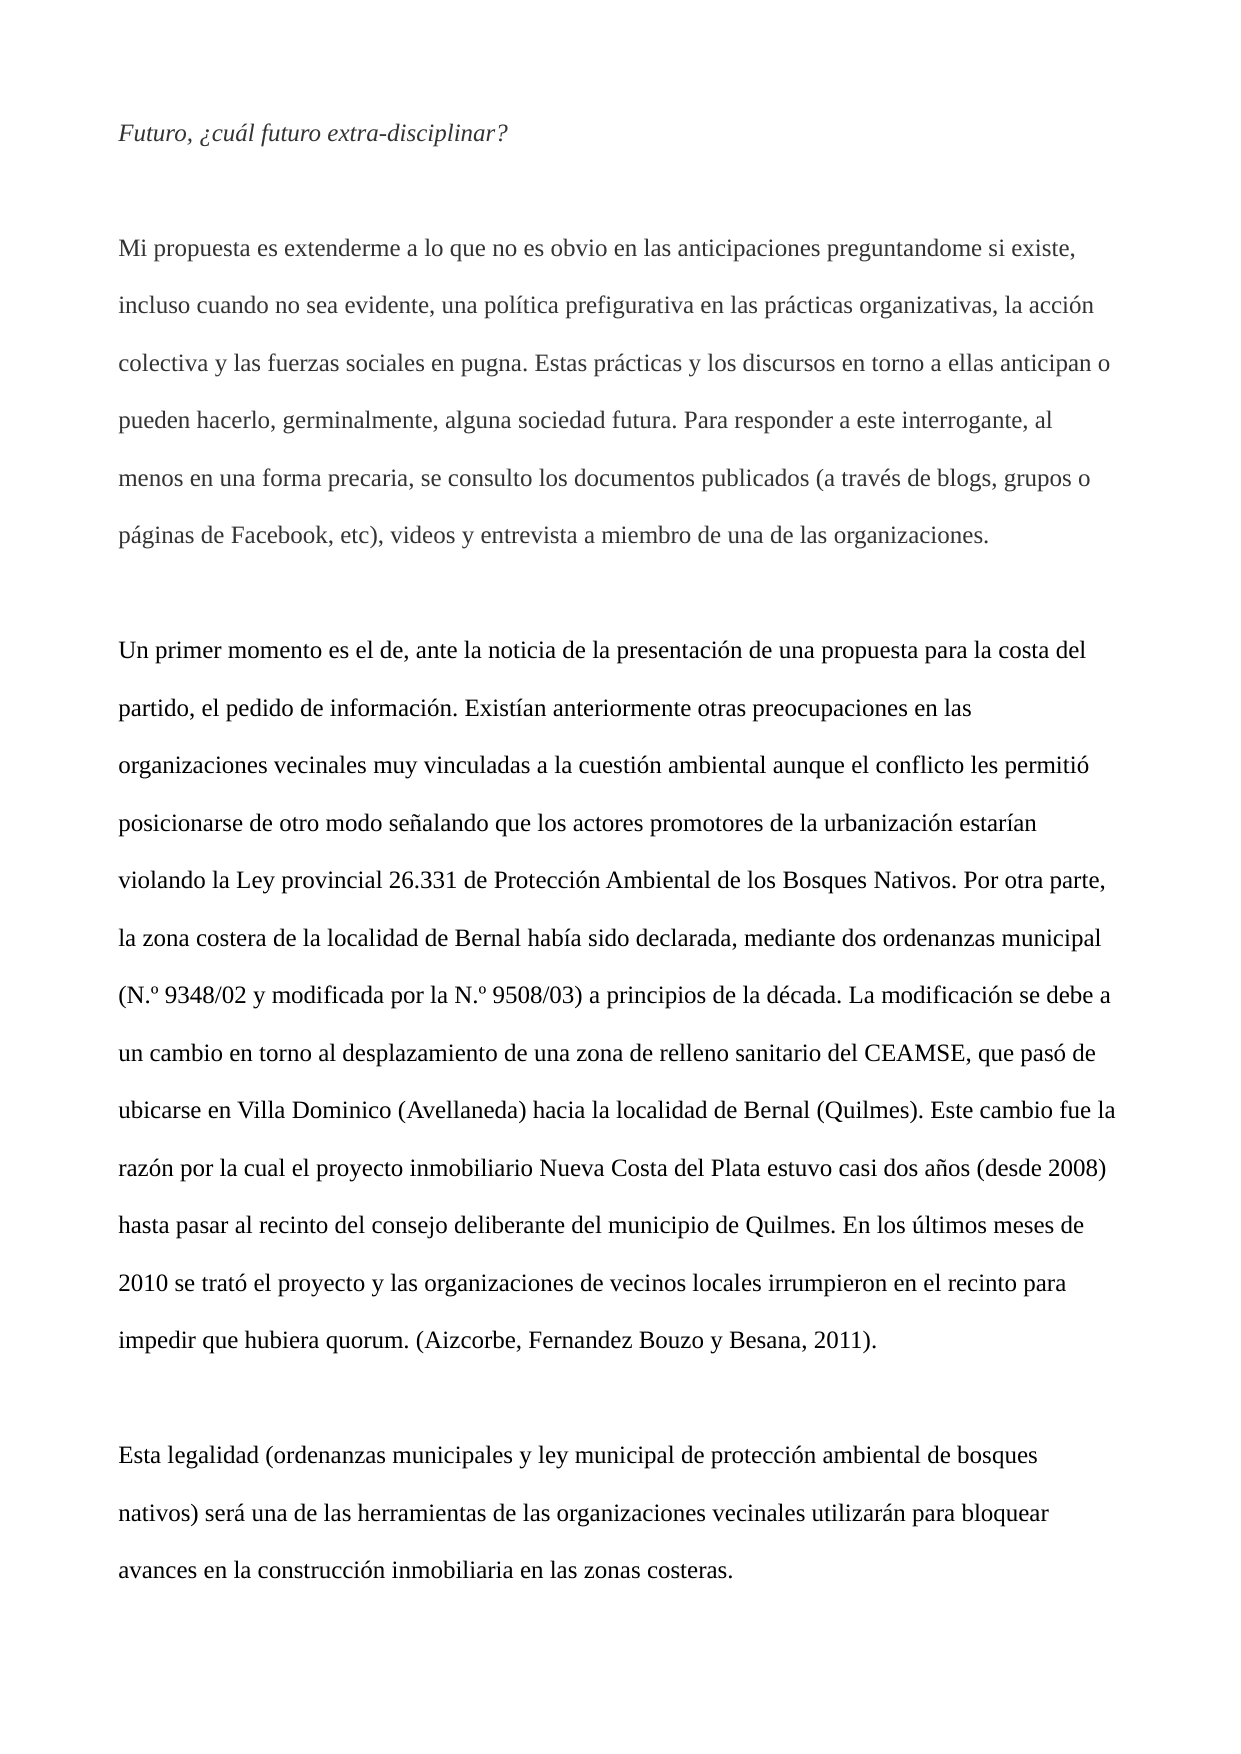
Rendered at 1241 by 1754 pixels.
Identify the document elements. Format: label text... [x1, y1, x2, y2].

text Esta legalidad (ordenanzas municipales y ley municipal de protección ambiental de bosques [118, 1441, 1122, 1469]
text avances en la construcción inmobiliaria en las zonas costeras. [118, 1556, 1122, 1584]
text Futuro, ¿cuál futuro extra-disciplinar? [118, 118, 1122, 147]
text partido, el pedido de información. Existían anteriormente otras preocupaciones en las [118, 693, 1122, 722]
text impedir que hubiera quorum. (Aizcorbe, Fernandez Bouzo y Besana, 2011). [118, 1326, 1122, 1354]
text menos en una forma precaria, se consulto los documentos publicados (a través de blogs, grupos o [118, 463, 1122, 492]
text Un primer momento es el de, ante la noticia de la presentación de una propuesta para la costa del [118, 636, 1122, 664]
text 2010 se trató el proyecto y las organizaciones de vecinos locales irrumpieron en el recinto para [118, 1268, 1122, 1297]
text razón por la cual el proyecto inmobiliario Nueva Costa del Plata estuvo casi dos años (desde 2008) [118, 1153, 1122, 1182]
text la zona costera de la localidad de Bernal había sido declarada, mediante dos ordenanzas municipal [118, 923, 1122, 952]
text ubicarse en Villa Dominico (Avellaneda) hacia la localidad de Bernal (Quilmes). Este cambio fue la [118, 1096, 1122, 1124]
text hasta pasar al recinto del consejo deliberante del municipio de Quilmes. En los últimos meses de [118, 1211, 1122, 1239]
text páginas de Facebook, etc), videos y entrevista a miembro de una de las organizaciones. [118, 521, 1122, 549]
text Mi propuesta es extenderme a lo que no es obvio en las anticipaciones preguntandome si existe, [118, 233, 1122, 262]
text (N.º 9348/02 y modificada por la N.º 9508/03) a principios de la década. La modificación se debe a [118, 981, 1122, 1009]
text violando la Ley provincial 26.331 de Protección Ambiental de los Bosques Nativos. Por otra parte, [118, 866, 1122, 894]
text organizaciones vecinales muy vinculadas a la cuestión ambiental aunque el conflicto les permitió [118, 751, 1122, 779]
text nativos) será una de las herramientas de las organizaciones vecinales utilizarán para bloquear [118, 1498, 1122, 1527]
text incluso cuando no sea evidente, una política prefigurativa en las prácticas organizativas, la acción [118, 291, 1122, 319]
text posicionarse de otro modo señalando que los actores promotores de la urbanización estarían [118, 808, 1122, 837]
text un cambio en torno al desplazamiento de una zona de relleno sanitario del CEAMSE, que pasó de [118, 1038, 1122, 1067]
text pueden hacerlo, germinalmente, alguna sociedad futura. Para responder a este interrogante, al [118, 406, 1122, 434]
text colectiva y las fuerzas sociales en pugna. Estas prácticas y los discursos en torno a ellas anticipan o [118, 348, 1122, 377]
